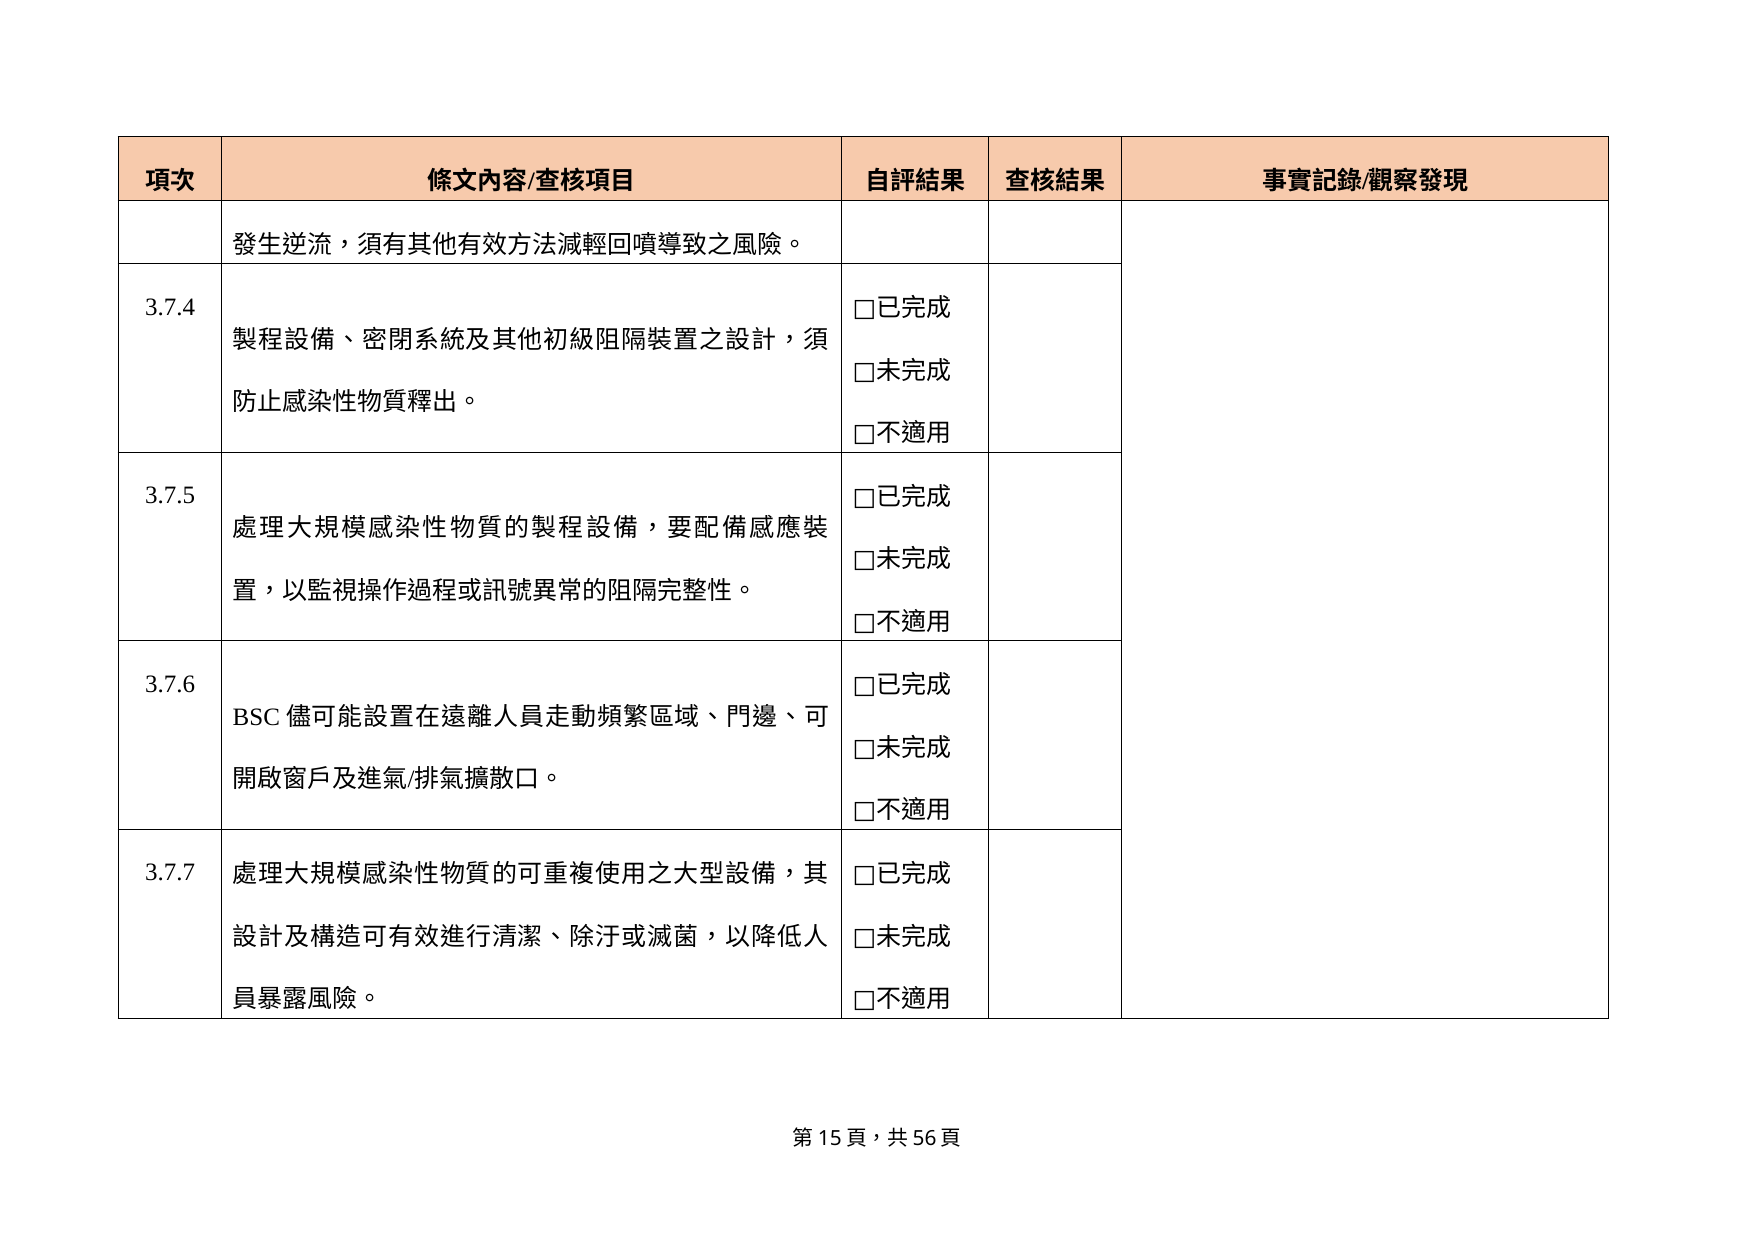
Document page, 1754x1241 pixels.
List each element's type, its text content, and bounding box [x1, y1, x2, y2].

table_cell [989, 453, 1121, 640]
table_cell 製程設備、密閉系統及其他初級阻隔裝置之設計，須防止感染性物質釋出。 [222, 264, 841, 452]
table_cell 3.7.4 [119, 264, 221, 452]
table_header 事實記錄/觀察發現 [1122, 137, 1608, 200]
table_cell [989, 641, 1121, 829]
table_cell BSC儘可能設置在遠離人員走動頻繁區域、門邊、可開啟窗戶及進氣/排氣擴散口。 [222, 641, 841, 829]
table_cell [1122, 201, 1608, 1017]
table_cell [989, 830, 1121, 1017]
table_cell [119, 201, 221, 263]
table_header 查核結果 [989, 137, 1121, 200]
table_cell 3.7.5 [119, 453, 221, 640]
table_cell □已完成 □未完成 □不適用 [842, 830, 988, 1017]
table_cell □已完成 □未完成 □不適用 [842, 264, 988, 452]
table_cell 處理大規模感染性物質的可重複使用之大型設備，其設計及構造可有效進行清潔、除汙或滅菌，以降低人員暴露風險。 [222, 830, 841, 1017]
table_cell 處理大規模感染性物質的製程設備，要配備感應裝置，以監視操作過程或訊號異常的阻隔完整性。 [222, 453, 841, 640]
table_cell [989, 201, 1121, 263]
table_cell 3.7.6 [119, 641, 221, 829]
table_cell 3.7.7 [119, 830, 221, 1017]
table_cell □已完成 □未完成 □不適用 [842, 641, 988, 829]
table_cell □已完成 □未完成 □不適用 [842, 453, 988, 640]
table_cell 發生逆流，須有其他有效方法減輕回噴導致之風險。 [222, 201, 841, 263]
table_header 條文內容/查核項目 [222, 137, 841, 200]
table_cell [989, 264, 1121, 452]
table_header 項次 [119, 137, 221, 200]
table_header 自評結果 [842, 137, 988, 200]
table_cell [842, 201, 988, 263]
